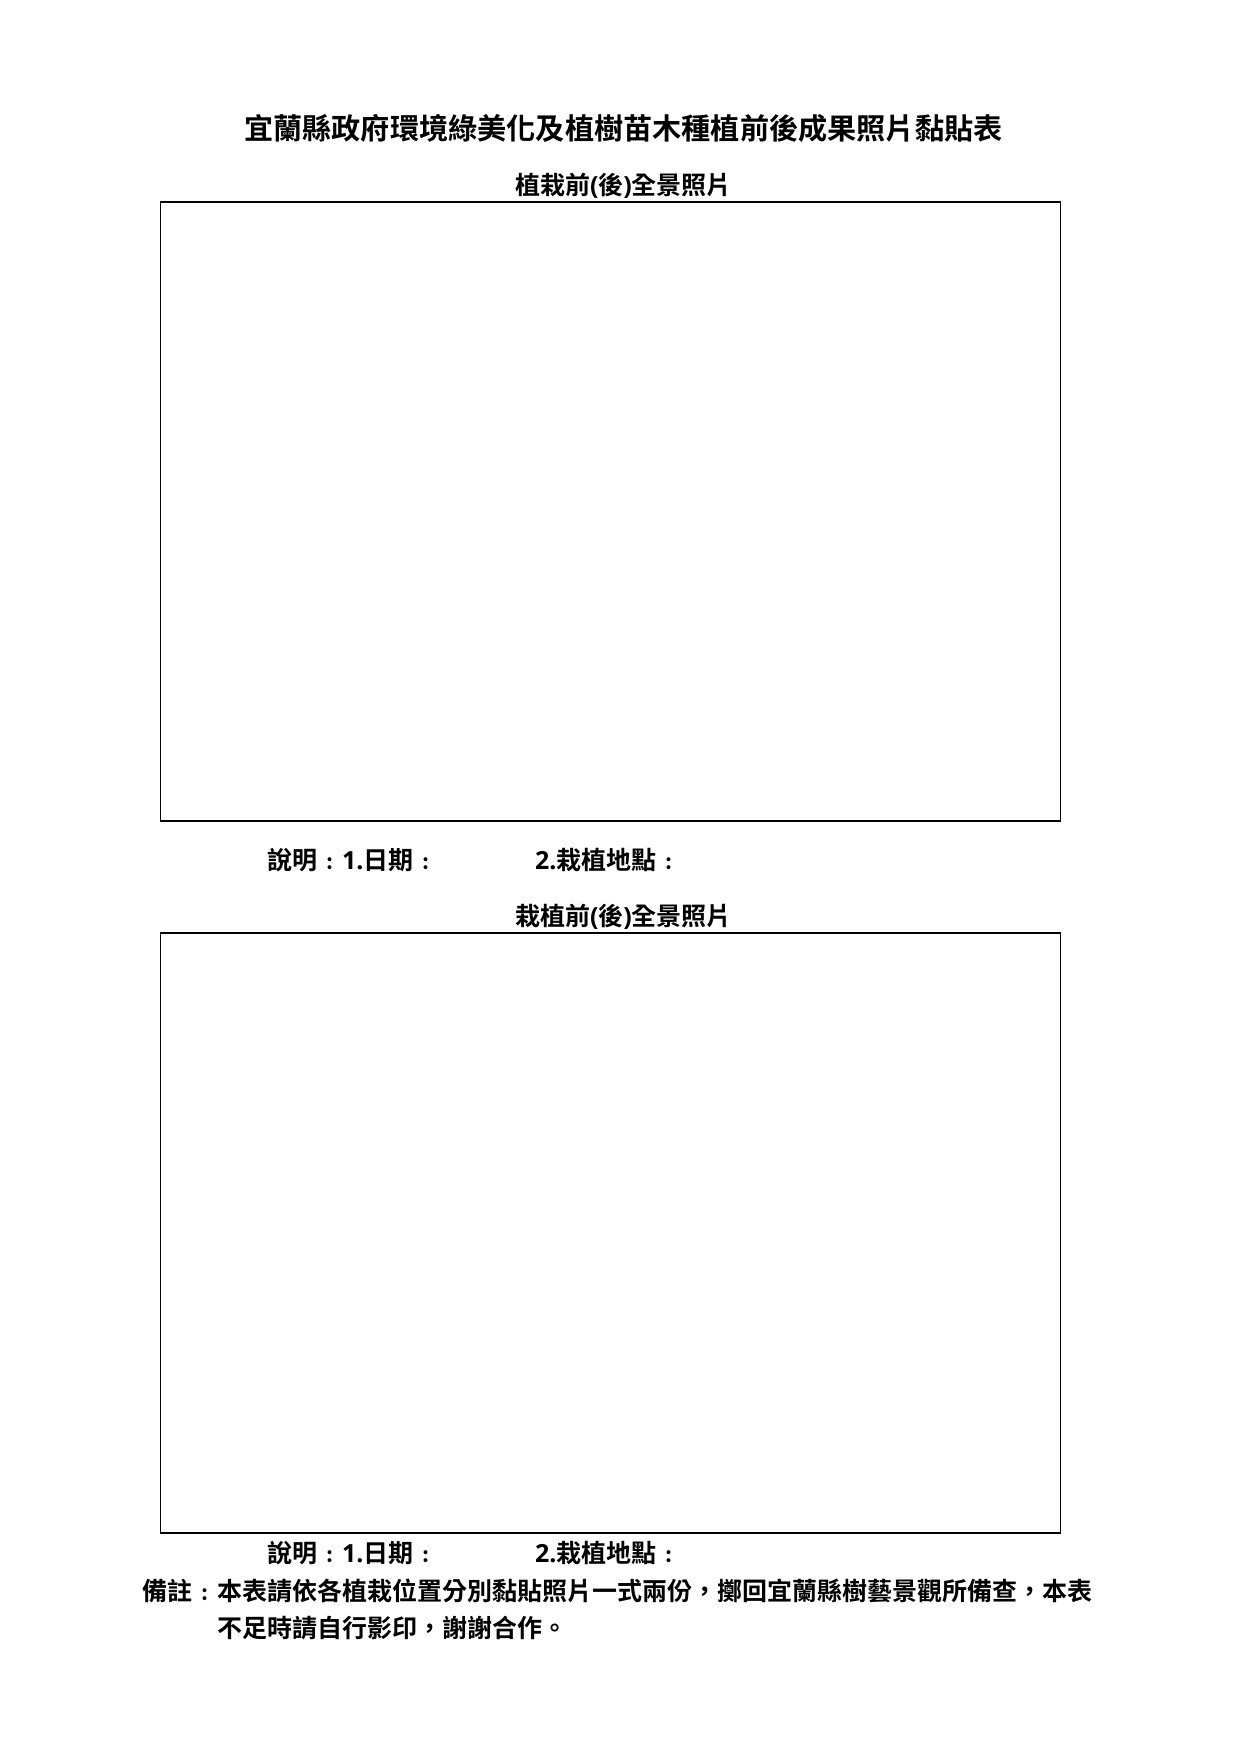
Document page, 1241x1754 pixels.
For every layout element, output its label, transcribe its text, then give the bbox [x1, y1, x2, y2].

text 說明﹕1.日期﹕ 2.栽植地點﹕ [142, 1533, 1104, 1571]
text 說明﹕1.日期﹕ 2.栽植地點﹕ [142, 839, 1104, 877]
text 宜蘭縣政府環境綠美化及植樹苗木種植前後成果照片黏貼表 [142, 89, 1104, 164]
text 植栽前(後)全景照片 [142, 164, 1104, 202]
text 備註﹕本表請依各植栽位置分別黏貼照片一式兩份，擲回宜蘭縣樹藝景觀所備查，本表不足時請自行影印，謝謝合作。 [142, 1571, 1104, 1646]
text 栽植前(後)全景照片 [142, 896, 1104, 933]
